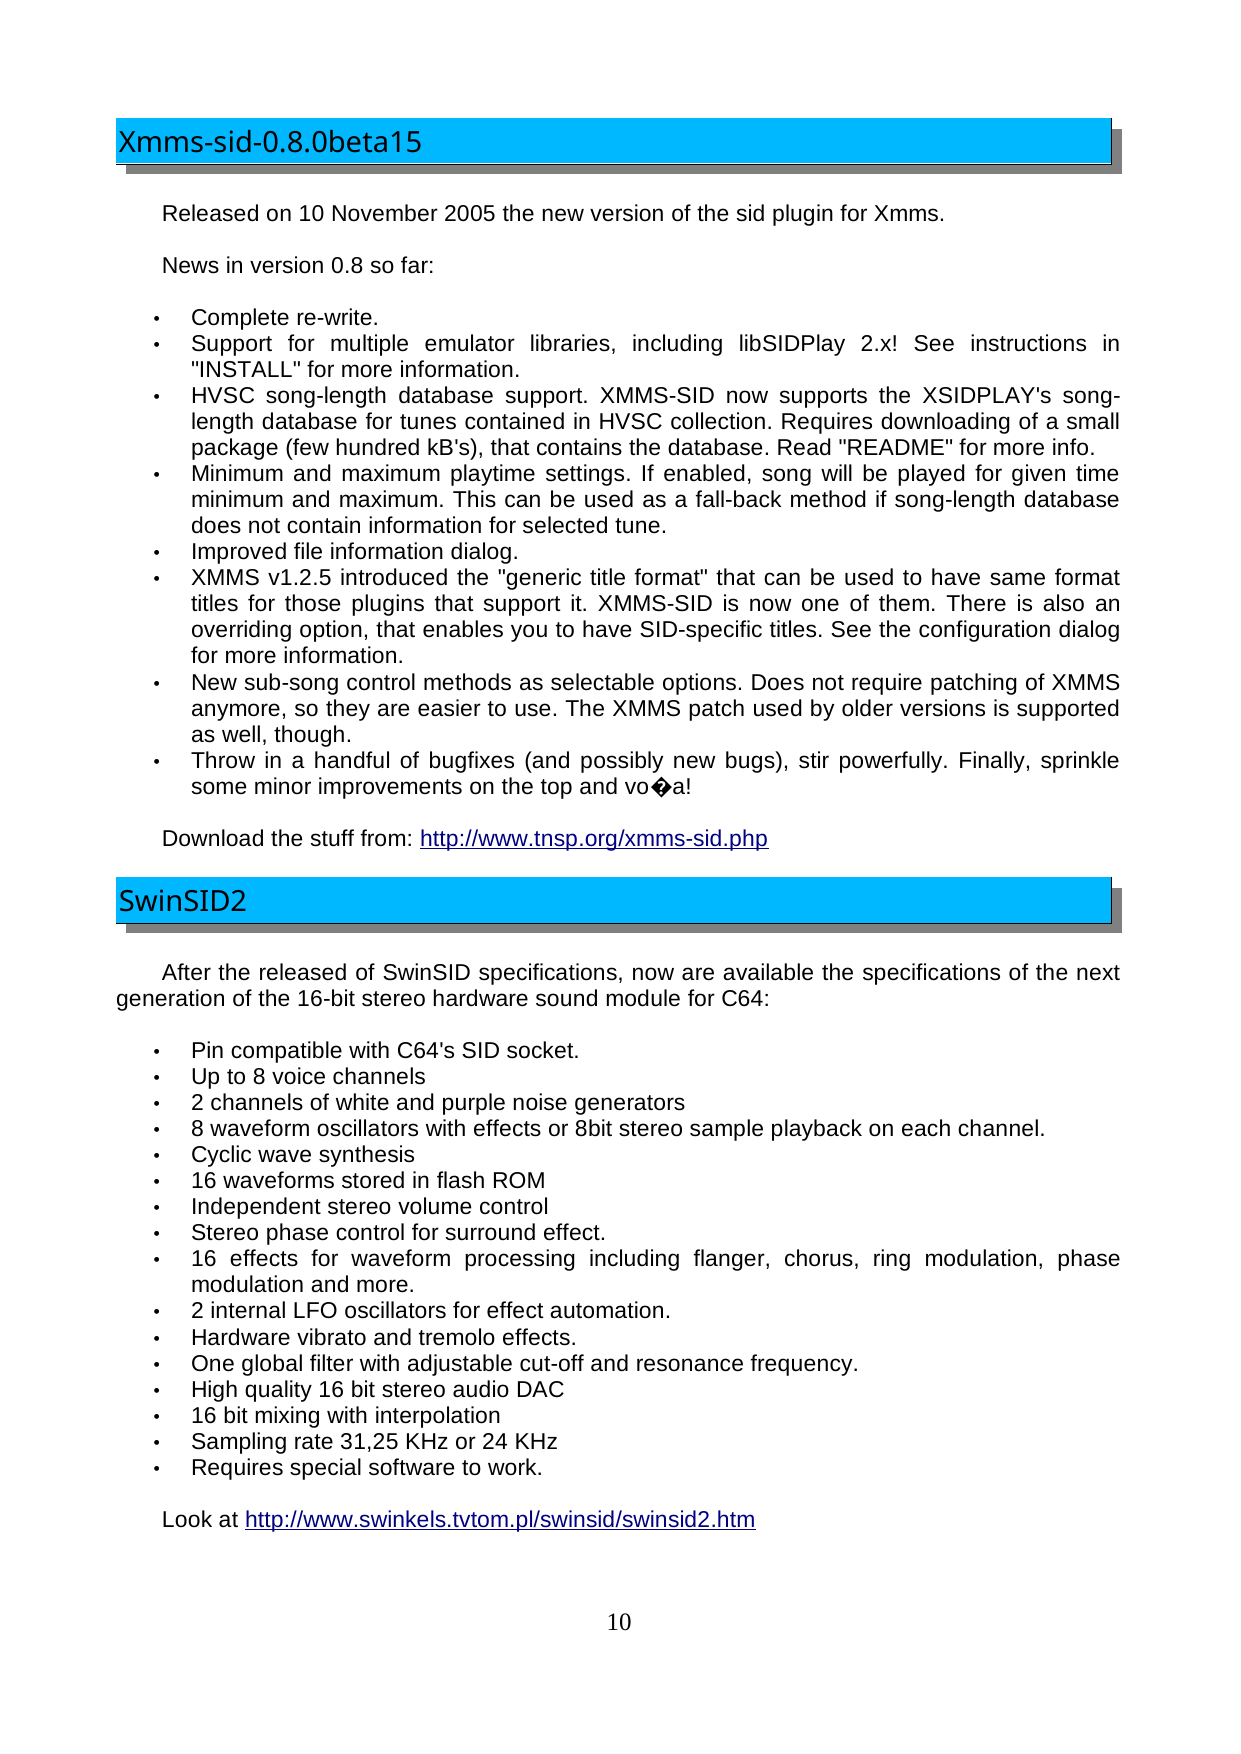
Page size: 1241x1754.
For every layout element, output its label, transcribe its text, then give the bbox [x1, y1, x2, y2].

list 16 bit mixing with interpolation [153, 1402, 1122, 1428]
list Up to 8 voice channels [153, 1063, 1122, 1089]
list HVSC song-length database support. XMMS-SID now supports the XSIDPLAY's song-length database for tunes contained in HVSC collection. Requires downloading of a small package (few hundred kB's), that contains the database. Read "README" for more info. [153, 382, 1122, 461]
list One global filter with adjustable cut-off and resonance frequency. [153, 1350, 1122, 1376]
list Minimum and maximum playtime settings. If enabled, song will be played for given time minimum and maximum. This can be used as a fall-back method if song-length database does not contain information for selected tune. [153, 461, 1122, 539]
text After the released of SwinSID specifications, now are available the specifications of the next generation of the 16-bit stereo hardware sound module for C64: [116, 959, 1122, 1011]
list 8 waveform oscillators with effects or 8bit stereo sample playback on each channel. [153, 1116, 1122, 1142]
list 16 effects for waveform processing including flanger, chorus, ring modulation, phase modulation and more. [153, 1246, 1122, 1298]
text Released on 10 November 2005 the new version of the sid plugin for Xmms. [116, 200, 1122, 226]
list Pin compatible with C64's SID socket. [153, 1037, 1122, 1063]
text Download the stuff from: http://www.tnsp.org/xmms-sid.php [116, 825, 1122, 851]
list 2 internal LFO oscillators for effect automation. [153, 1298, 1122, 1324]
list Hardware vibrato and tremolo effects. [153, 1324, 1122, 1350]
text SwinSID2 [116, 877, 1111, 923]
list High quality 16 bit stereo audio DAC [153, 1376, 1122, 1402]
text Look at http://www.swinkels.tvtom.pl/swinsid/swinsid2.htm [116, 1506, 1122, 1532]
list Sampling rate 31,25 KHz or 24 KHz [153, 1428, 1122, 1454]
list Throw in a handful of bugfixes (and possibly new bugs), stir powerfully. Finally, sprinkle some minor improvements on the top and vo�a! [153, 747, 1122, 799]
list Improved file information dialog. [153, 539, 1122, 565]
list XMMS v1.2.5 introduced the "generic title format" that can be used to have same format titles for those plugins that support it. XMMS-SID is now one of them. There is also an overriding option, that enables you to have SID-specific titles. See the configuration dialog for more information. [153, 565, 1122, 669]
text Xmms-sid-0.8.0beta15 [116, 118, 1111, 163]
list 2 channels of white and purple noise generators [153, 1089, 1122, 1116]
list Cyclic wave synthesis [153, 1142, 1122, 1168]
list Requires special software to work. [153, 1454, 1122, 1480]
list 16 waveforms stored in flash ROM [153, 1168, 1122, 1194]
list Independent stereo volume control [153, 1194, 1122, 1220]
list Complete re-write. [153, 304, 1122, 330]
list Stereo phase control for surround effect. [153, 1220, 1122, 1246]
list Support for multiple emulator libraries, including libSIDPlay 2.x! See instructions in "INSTALL" for more information. [153, 330, 1122, 382]
list New sub-song control methods as selectable options. Does not require patching of XMMS anymore, so they are easier to use. The XMMS patch used by older versions is supported as well, though. [153, 669, 1122, 747]
text News in version 0.8 so far: [116, 252, 1122, 278]
